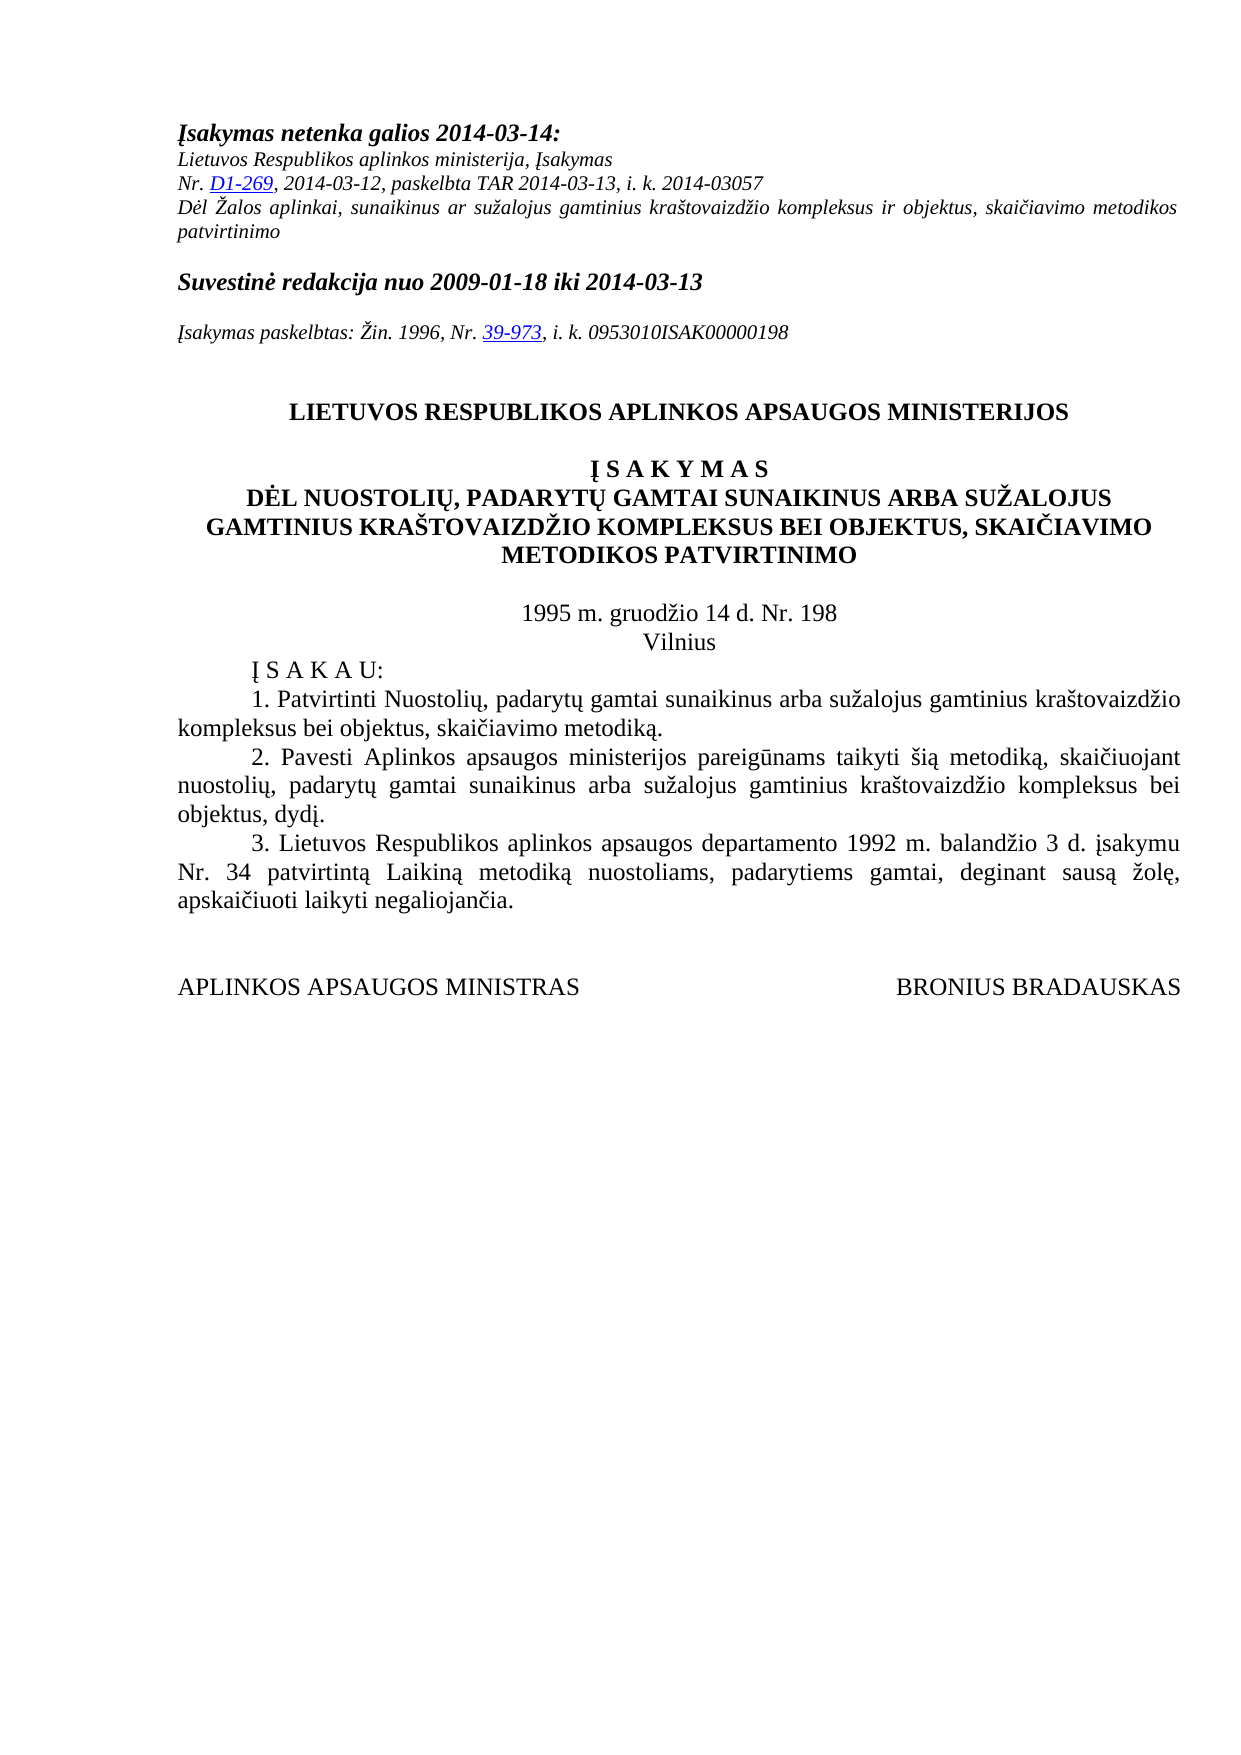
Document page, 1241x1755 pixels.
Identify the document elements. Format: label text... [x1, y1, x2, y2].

text Nr. D1-269, 2014-03-12, paskelbta TAR 2014-03-13, i. k. 2014-03057 [177, 171, 1181, 195]
text Įsakymas netenka galios 2014-03-14: [177, 118, 1181, 147]
text Vilnius [177, 627, 1181, 656]
text Įsakymas paskelbtas: Žin. 1996, Nr. 39-973, i. k. 0953010ISAK00000198 [177, 320, 1181, 344]
text 1. Patvirtinti Nuostolių, padarytų gamtai sunaikinus arba sužalojus gamtinius kraštovaizdžio kompleksus bei objektus, skaičiavimo metodiką. [177, 684, 1181, 742]
text LIETUVOS RESPUBLIKOS APLINKOS APSAUGOS MINISTERIJOS [177, 397, 1181, 426]
text Dėl Žalos aplinkai, sunaikinus ar sužalojus gamtinius kraštovaizdžio kompleksus ir objektus, skaičiavimo metodikos patvirtinimo [177, 195, 1181, 243]
text ĮSAKAU: [177, 656, 1181, 684]
text 1995 m. gruodžio 14 d. Nr. 198 [177, 598, 1181, 627]
text 2. Pavesti Aplinkos apsaugos ministerijos pareigūnams taikyti šią metodiką, skaičiuojant nuostolių, padarytų gamtai sunaikinus arba sužalojus gamtinius kraštovaizdžio kompleksus bei objektus, dydį. [177, 742, 1181, 828]
text DĖL NUOSTOLIŲ, PADARYTŲ GAMTAI SUNAIKINUS ARBA SUŽALOJUS GAMTINIUS KRAŠTOVAIZDŽIO KOMPLEKSUS BEI OBJEKTUS, SKAIČIAVIMO METODIKOS PATVIRTINIMO [177, 483, 1181, 569]
text Lietuvos Respublikos aplinkos ministerija, Įsakymas [177, 147, 1181, 171]
text Suvestinė redakcija nuo 2009-01-18 iki 2014-03-13 [177, 267, 1181, 296]
text Į S A K Y M A S [177, 454, 1181, 483]
text APLINKOS APSAUGOS MINISTRAS BRONIUS BRADAUSKAS [177, 972, 1181, 1001]
text 3. Lietuvos Respublikos aplinkos apsaugos departamento 1992 m. balandžio 3 d. įsakymu Nr. 34 patvirtintą Laikiną metodiką nuostoliams, padarytiems gamtai, deginant sausą žolę, apskaičiuoti laikyti negaliojančia. [177, 828, 1181, 914]
